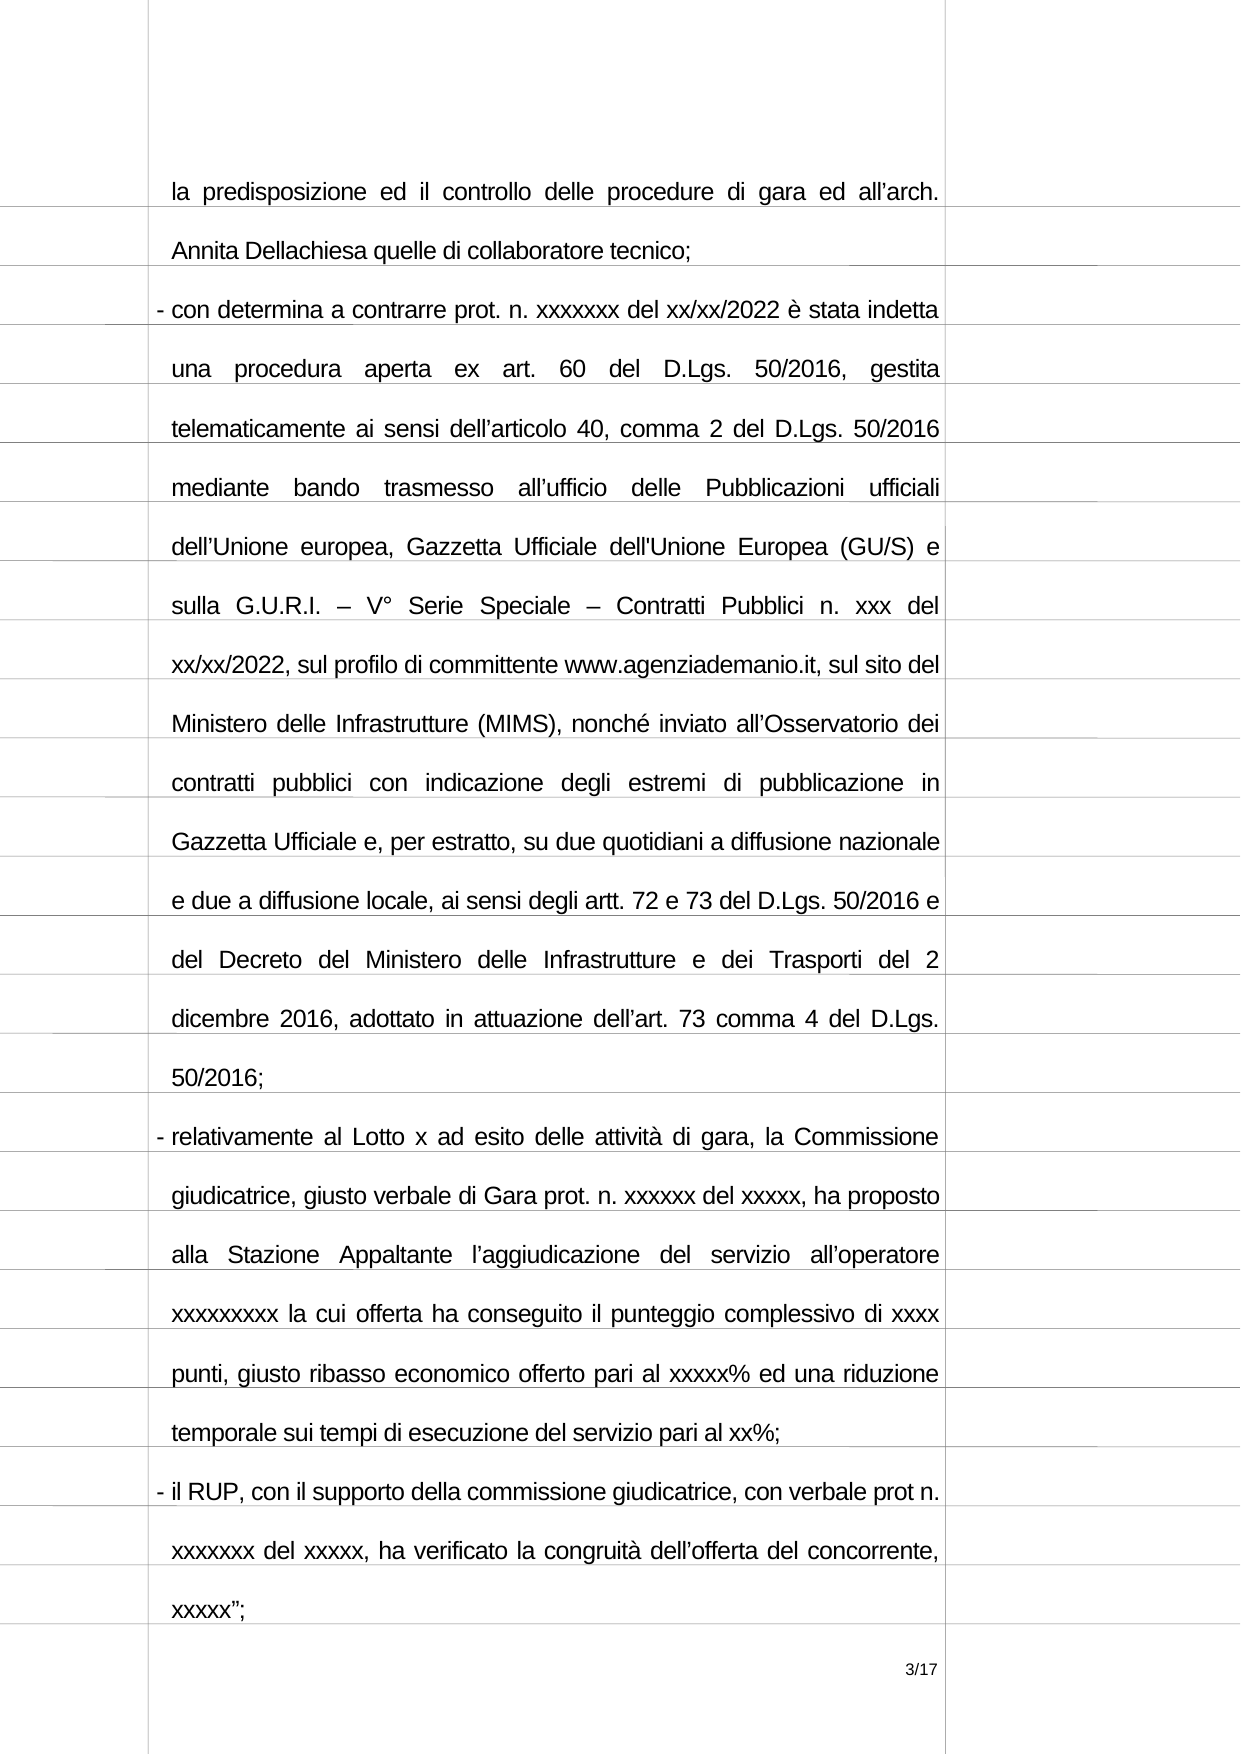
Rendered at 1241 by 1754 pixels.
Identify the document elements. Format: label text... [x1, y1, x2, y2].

text temporale sui tempi di esecuzione del servizio pari al xx%; [156, 1388, 941, 1446]
text e due a diffusione locale, ai sensi degli artt. 72 e 73 del D.Lgs. 50/2016 e [156, 857, 941, 915]
text telematicamente ai sensi dell’articolo 40, comma 2 del D.Lgs. 50/2016 [156, 384, 941, 442]
text - relativamente al Lotto x ad esito delle attività di gara, la Commissione [156, 1098, 941, 1151]
text una procedura aperta ex art. 60 del D.Lgs. 50/2016, gestita [156, 325, 941, 383]
text punti, giusto ribasso economico offerto pari al xxxxx% ed una riduzione [156, 1329, 941, 1387]
text del Decreto del Ministero delle Infrastrutture e dei Trasporti del 2 [156, 916, 941, 973]
text Gazzetta Ufficiale e, per estratto, su due quotidiani a diffusione nazionale [156, 798, 941, 855]
text sulla G.U.R.I. – V° Serie Speciale – Contratti Pubblici n. xxx del [156, 562, 941, 619]
text la predisposizione ed il controllo delle procedure di gara ed all’arch. [156, 153, 941, 206]
text dicembre 2016, adottato in attuazione dell’art. 73 comma 4 del D.Lgs. [156, 975, 941, 1033]
text - il RUP, con il supporto della commissione giudicatrice, con verbale prot n. [156, 1453, 941, 1505]
text xx/xx/2022, sul profilo di committente www.agenziademanio.it, sul sito del [156, 621, 941, 678]
text dell’Unione europea, Gazzetta Ufficiale dell'Unione Europea (GU/S) e [156, 502, 941, 560]
text Ministero delle Infrastrutture (MIMS), nonché inviato all’Osservatorio dei [156, 680, 941, 737]
text Annita Dellachiesa quelle di collaboratore tecnico; [156, 207, 941, 265]
text mediante bando trasmesso all’ufficio delle Pubblicazioni ufficiali [156, 443, 941, 501]
text - con determina a contrarre prot. n. xxxxxxx del xx/xx/2022 è stata indetta [156, 272, 941, 324]
text contratti pubblici con indicazione degli estremi di pubblicazione in [156, 739, 941, 796]
text [156, 1625, 941, 1630]
text 50/2016; [156, 1034, 941, 1092]
text xxxxx”; [156, 1566, 941, 1623]
text giudicatrice, giusto verbale di Gara prot. n. xxxxxx del xxxxx, ha proposto [156, 1152, 941, 1210]
text xxxxxxx del xxxxx, ha verificato la congruità dell’offerta del concorrente, [156, 1507, 941, 1564]
text alla Stazione Appaltante l’aggiudicazione del servizio all’operatore [156, 1211, 941, 1269]
text xxxxxxxxx la cui offerta ha conseguito il punteggio complessivo di xxxx [156, 1270, 941, 1328]
